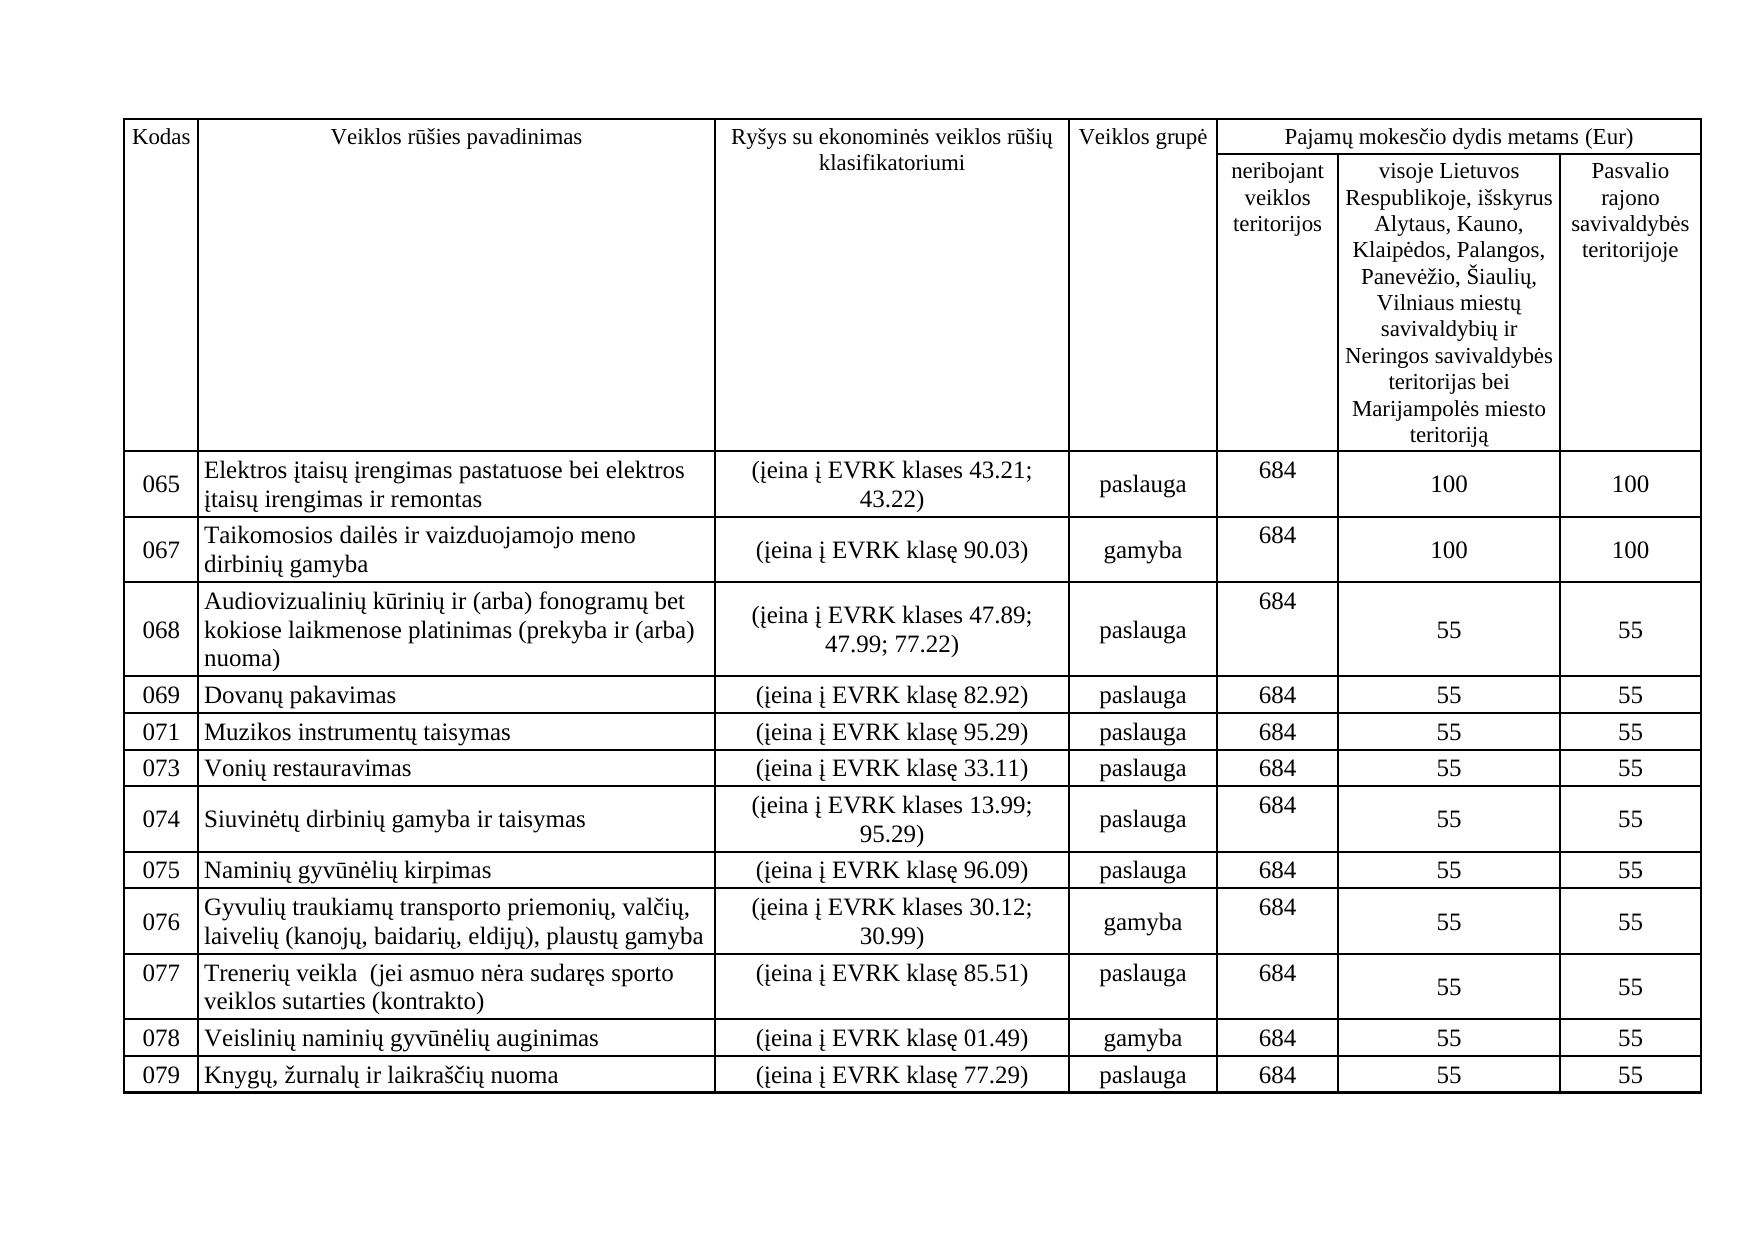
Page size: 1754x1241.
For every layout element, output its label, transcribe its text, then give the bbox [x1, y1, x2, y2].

table_cell 078 [125, 1020, 197, 1055]
table_cell paslauga [1070, 751, 1216, 785]
table_cell 684 [1218, 889, 1337, 953]
table_cell neribojant veiklos teritorijos [1218, 155, 1337, 450]
table_cell 684 [1218, 1020, 1337, 1055]
table_cell visoje Lietuvos Respublikoje, išskyrus Alytaus, Kauno, Klaipėdos, Palangos, Panevėžio, Šiaulių, Vilniaus miestų savivaldybių ir Neringos savivaldybės teritorijas bei Marijampolės miesto teritoriją [1339, 155, 1559, 450]
table_cell 684 [1218, 955, 1337, 1018]
table_cell 684 [1218, 518, 1337, 581]
table_cell (įeina į EVRK klasę 33.11) [716, 751, 1068, 785]
table_cell Pasvalio rajono savivaldybės teritorijoje [1561, 155, 1700, 450]
table_cell 55 [1339, 787, 1559, 851]
table_cell 55 [1339, 583, 1559, 675]
table_cell 55 [1561, 787, 1700, 851]
table_cell 079 [125, 1057, 197, 1091]
table_cell 073 [125, 751, 197, 785]
table_cell paslauga [1070, 714, 1216, 748]
table_cell 684 [1218, 853, 1337, 887]
table_cell Dovanų pakavimas [199, 677, 714, 712]
table_header Pajamų mokesčio dydis metams (Eur) [1218, 120, 1700, 152]
table_cell paslauga [1070, 955, 1216, 1018]
table_cell (įeina į EVRK klases 13.99; 95.29) [716, 787, 1068, 851]
table_cell 068 [125, 583, 197, 675]
table_cell Naminių gyvūnėlių kirpimas [199, 853, 714, 887]
table_cell Audiovizualinių kūrinių ir (arba) fonogramų bet kokiose laikmenose platinimas (prekyba ir (arba) nuoma) [199, 583, 714, 675]
table_cell paslauga [1070, 452, 1216, 516]
table_cell 100 [1339, 518, 1559, 581]
table_cell 684 [1218, 1057, 1337, 1091]
table_cell (įeina į EVRK klases 30.12; 30.99) [716, 889, 1068, 953]
table_cell 077 [125, 955, 197, 1018]
table_cell 55 [1561, 853, 1700, 887]
table_cell 55 [1339, 1057, 1559, 1091]
table_cell Gyvulių traukiamų transporto priemonių, valčių, laivelių (kanojų, baidarių, eldijų), plaustų gamyba [199, 889, 714, 953]
table_cell Muzikos instrumentų taisymas [199, 714, 714, 748]
table_cell 55 [1339, 751, 1559, 785]
table_cell 55 [1339, 955, 1559, 1018]
table_cell paslauga [1070, 677, 1216, 712]
table_cell 074 [125, 787, 197, 851]
table_cell 100 [1561, 518, 1700, 581]
table_cell 55 [1561, 714, 1700, 748]
table_cell (įeina į EVRK klases 43.21; 43.22) [716, 452, 1068, 516]
table_cell 684 [1218, 751, 1337, 785]
table_cell (įeina į EVRK klasę 82.92) [716, 677, 1068, 712]
table_cell 55 [1339, 1020, 1559, 1055]
table_cell 100 [1339, 452, 1559, 516]
table_cell (įeina į EVRK klasę 95.29) [716, 714, 1068, 748]
table_cell Elektros įtaisų įrengimas pastatuose bei elektros įtaisų irengimas ir remontas [199, 452, 714, 516]
table_cell 55 [1561, 677, 1700, 712]
table_cell Taikomosios dailės ir vaizduojamojo meno dirbinių gamyba [199, 518, 714, 581]
table_cell 684 [1218, 787, 1337, 851]
table_cell 55 [1561, 955, 1700, 1018]
table_cell Veislinių naminių gyvūnėlių auginimas [199, 1020, 714, 1055]
table_cell 684 [1218, 714, 1337, 748]
table_cell (įeina į EVRK klasę 90.03) [716, 518, 1068, 581]
table_cell 684 [1218, 677, 1337, 712]
table_header Kodas [125, 120, 197, 450]
table_cell 55 [1561, 583, 1700, 675]
table_header Veiklos rūšies pavadinimas [199, 120, 714, 450]
table_cell gamyba [1070, 1020, 1216, 1055]
table_cell paslauga [1070, 583, 1216, 675]
table_cell 100 [1561, 452, 1700, 516]
table_cell gamyba [1070, 889, 1216, 953]
table_cell 069 [125, 677, 197, 712]
table_cell Vonių restauravimas [199, 751, 714, 785]
table_cell 55 [1561, 1057, 1700, 1091]
table_cell 55 [1561, 751, 1700, 785]
table_cell 55 [1339, 714, 1559, 748]
table_cell 684 [1218, 583, 1337, 675]
table_cell (įeina į EVRK klasę 01.49) [716, 1020, 1068, 1055]
table_cell Knygų, žurnalų ir laikraščių nuoma [199, 1057, 714, 1091]
table_cell Siuvinėtų dirbinių gamyba ir taisymas [199, 787, 714, 851]
table_cell 55 [1339, 889, 1559, 953]
table_header Veiklos grupė [1070, 120, 1216, 450]
table_cell (įeina į EVRK klases 47.89; 47.99; 77.22) [716, 583, 1068, 675]
table_header Ryšys su ekonominės veiklos rūšių klasifikatoriumi [716, 120, 1068, 450]
table_cell (įeina į EVRK klasę 96.09) [716, 853, 1068, 887]
table_cell gamyba [1070, 518, 1216, 581]
table_cell 076 [125, 889, 197, 953]
table_cell 065 [125, 452, 197, 516]
table_cell Trenerių veikla (jei asmuo nėra sudaręs sporto veiklos sutarties (kontrakto) [199, 955, 714, 1018]
table_cell paslauga [1070, 787, 1216, 851]
table_cell 071 [125, 714, 197, 748]
table_cell 55 [1339, 853, 1559, 887]
table_cell paslauga [1070, 1057, 1216, 1091]
table_cell 075 [125, 853, 197, 887]
table_cell 55 [1339, 677, 1559, 712]
table_cell 55 [1561, 889, 1700, 953]
table_cell (įeina į EVRK klasę 85.51) [716, 955, 1068, 1018]
table_cell 684 [1218, 452, 1337, 516]
table_cell paslauga [1070, 853, 1216, 887]
table_cell 55 [1561, 1020, 1700, 1055]
table_cell (įeina į EVRK klasę 77.29) [716, 1057, 1068, 1091]
table_cell 067 [125, 518, 197, 581]
